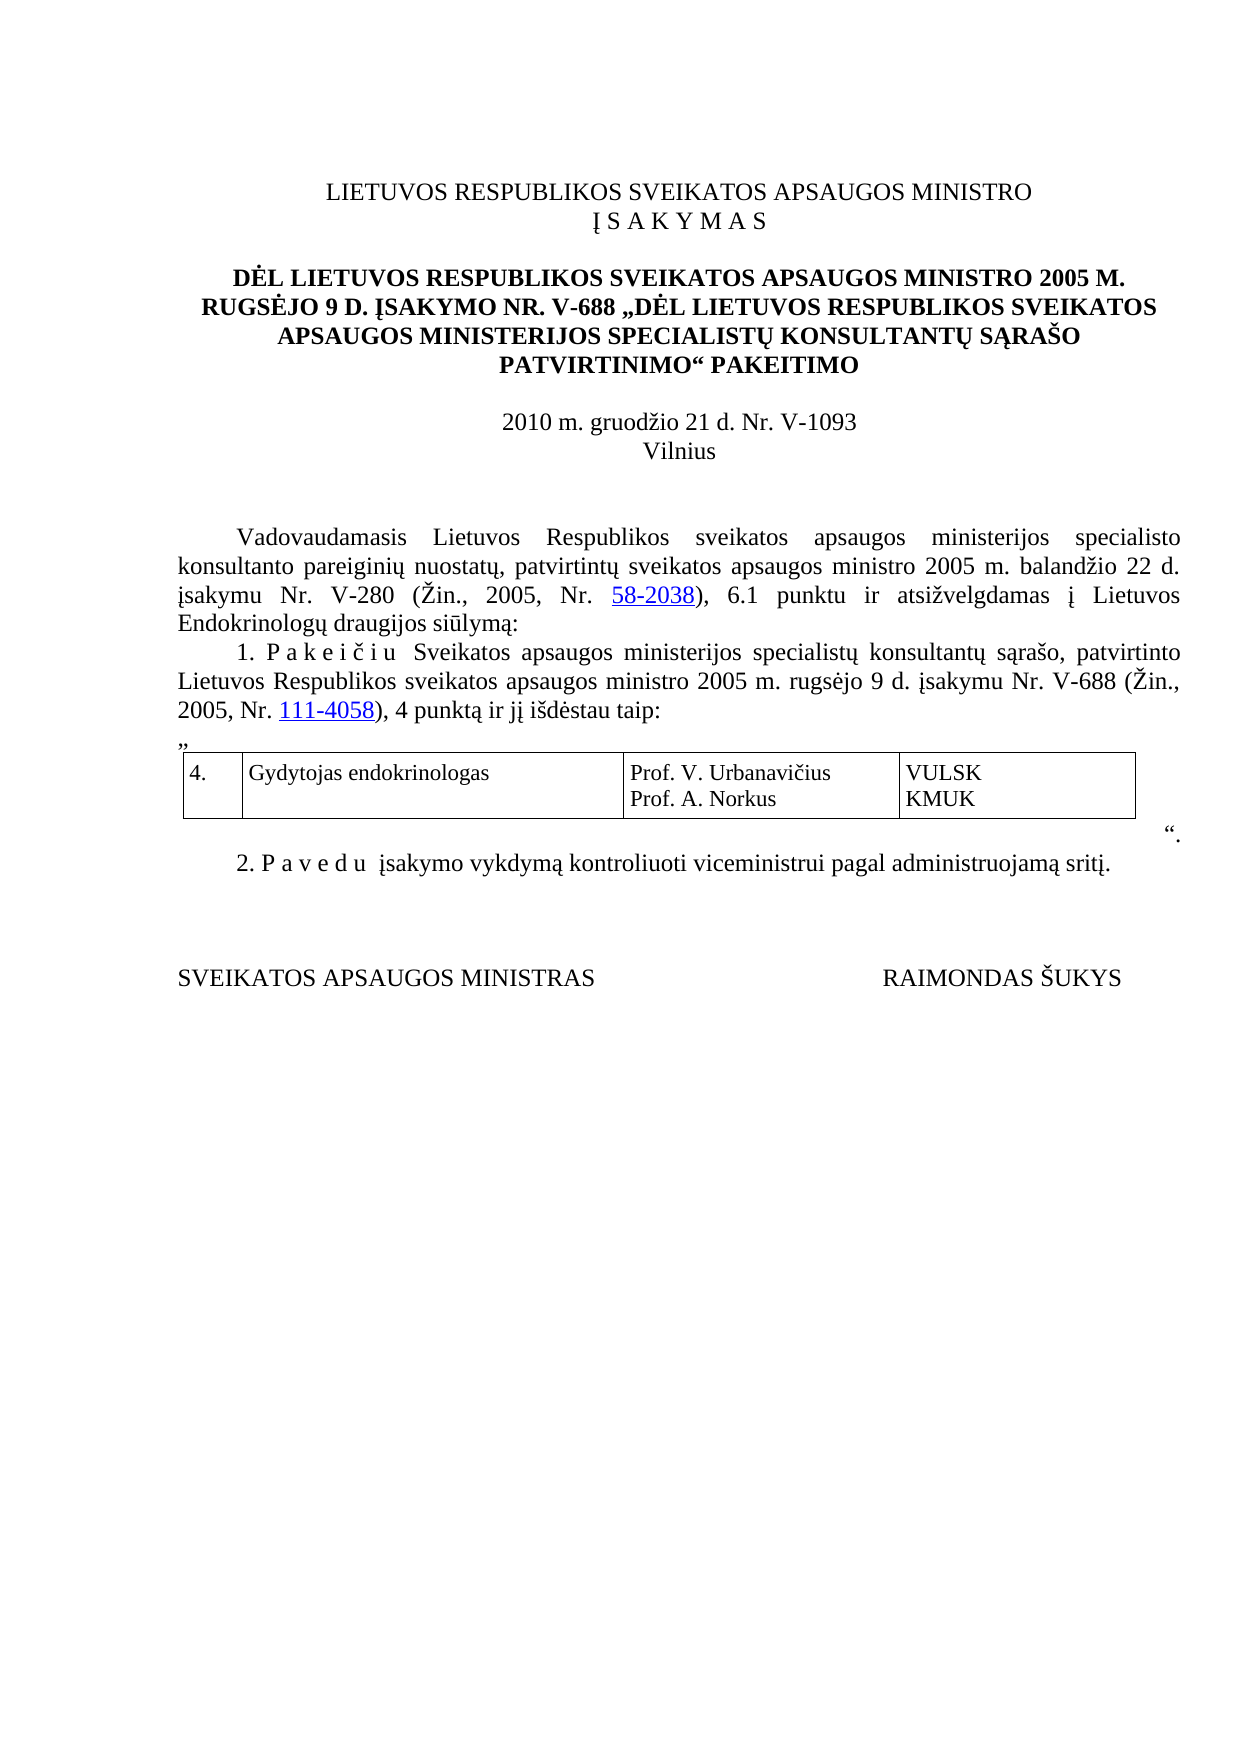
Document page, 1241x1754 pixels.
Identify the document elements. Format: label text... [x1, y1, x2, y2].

text DĖL LIETUVOS RESPUBLIKOS SVEIKATOS APSAUGOS MINISTRO 2005 M. RUGSĖJO 9 D. ĮSAKYMO Nr. V-688 „DĖL LIETUVOS RESPUBLIKOS SVEIKATOS APSAUGOS MINISTERIJOS SPECIALISTŲ KONSULTANTŲ SĄRAŠO PATVIRTINIMO“ PAKEITIMO [177, 263, 1181, 378]
text 2. Pavedu įsakymo vykdymą kontroliuoti viceministrui pagal administruojamą sritį. [177, 848, 1181, 876]
text ĮSAKYMAS [177, 206, 1181, 235]
text SVEIKATOS APSAUGOS MINISTRAS RAIMONDAS ŠUKYS [177, 963, 1181, 991]
text Vilnius [177, 436, 1181, 465]
table_header 4. [184, 753, 242, 818]
table_header Gydytojas endokrinologas [243, 753, 623, 818]
text 2010 m. gruodžio 21 d. Nr. V-1093 [177, 407, 1181, 436]
text Vadovaudamasis Lietuvos Respublikos sveikatos apsaugos ministerijos specialisto konsultanto pareiginių nuostatų, patvirtintų sveikatos apsaugos ministro 2005 m. balandžio 22 d. įsakymu Nr. V-280 (Žin., 2005, Nr. 58-2038), 6.1 punktu ir atsižvelgdamas į Lietuvos Endokrinologų draugijos siūlymą: [177, 522, 1181, 637]
text „ [177, 723, 1181, 752]
table_header VULSK KMUK [900, 753, 1135, 818]
table_header Prof. V. Urbanavičius Prof. A. Norkus [624, 753, 899, 818]
text “. [177, 819, 1181, 848]
text 1. Pakeičiu Sveikatos apsaugos ministerijos specialistų konsultantų sąrašo, patvirtinto Lietuvos Respublikos sveikatos apsaugos ministro 2005 m. rugsėjo 9 d. įsakymu Nr. V-688 (Žin., 2005, Nr. 111-4058), 4 punktą ir jį išdėstau taip: [177, 637, 1181, 723]
text Lietuvos Respublikos sveikatos apsaugos ministro [177, 177, 1181, 206]
